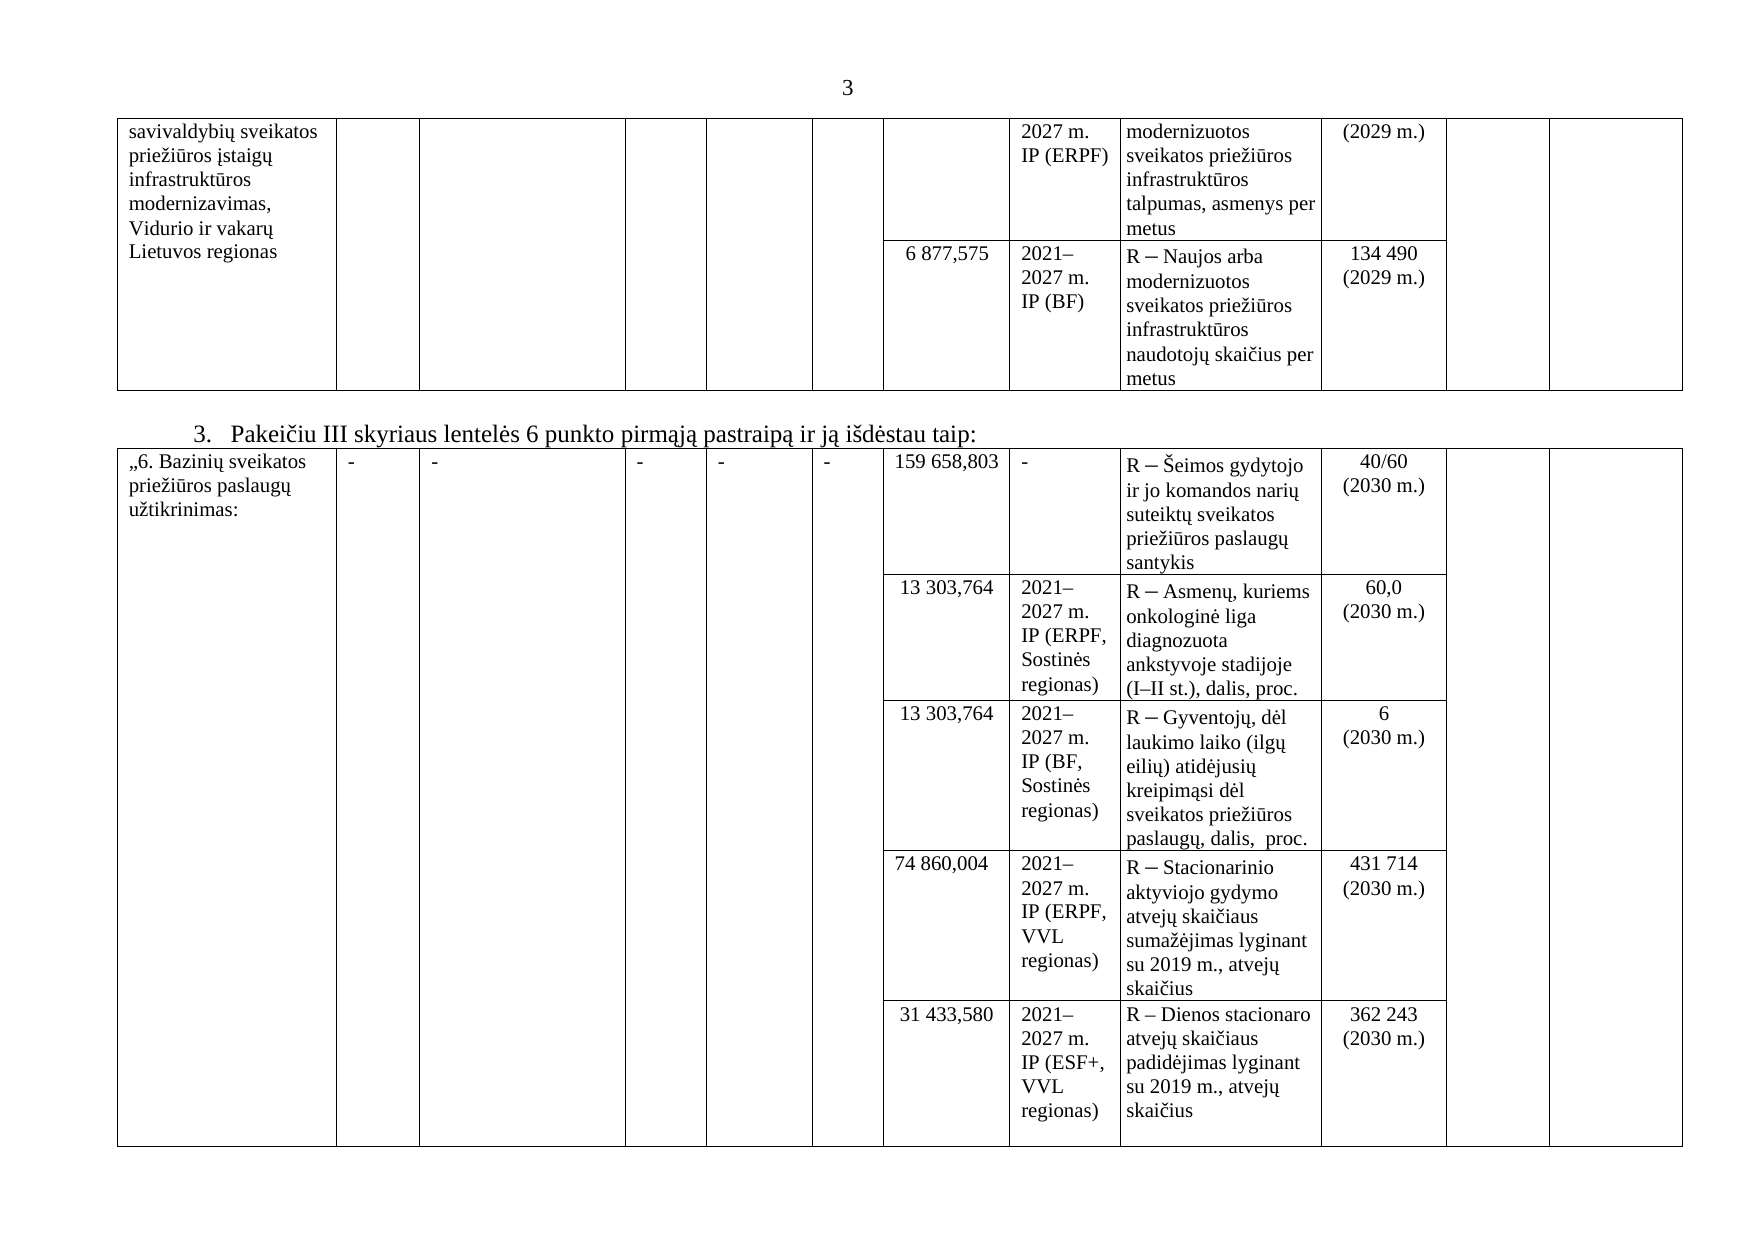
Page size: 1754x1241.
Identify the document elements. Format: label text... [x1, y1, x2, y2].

table_cell R – Dienos stacionaro atvejų skaičiaus padidėjimas lyginant su 2019 m., atvejų skaičius [1121, 1001, 1321, 1146]
table_header [707, 119, 812, 389]
table_header „6. Bazinių sveikatos priežiūros paslaugų užtikrinimas: [118, 449, 336, 1146]
table_header - [626, 449, 706, 1146]
table_cell 13 303,764 [884, 701, 1009, 850]
text 3. Pakeičiu III skyriaus lentelės 6 punkto pirmąją pastraipą ir ją išdėstau taip: [193, 419, 1577, 448]
table_header R – Šeimos gydytojo ir jo komandos narių suteiktų sveikatos priežiūros paslaugų santykis [1121, 449, 1321, 574]
table_cell 362 243 (2030 m.) [1322, 1001, 1446, 1146]
table_cell 2021–2027 m. IP (ESF+, VVL regionas) [1010, 1001, 1120, 1146]
table_header - [813, 449, 883, 1146]
table_cell 2021–2027 m. IP (ERPF, VVL regionas) [1010, 851, 1120, 1000]
table_cell R – Gyventojų, dėl laukimo laiko (ilgų eilių) atidėjusių kreipimąsi dėl sveikatos priežiūros paslaugų, dalis, proc. [1121, 701, 1321, 850]
table_header 40/60 (2030 m.) [1322, 449, 1446, 574]
table_header [1447, 119, 1549, 389]
table_cell R – Asmenų, kuriems onkologinė liga diagnozuota ankstyvoje stadijoje (I–II st.), dalis, proc. [1121, 575, 1321, 700]
table_header [1550, 119, 1682, 389]
table_cell R – Naujos arba modernizuotos sveikatos priežiūros infrastruktūros naudotojų skaičius per metus [1121, 241, 1321, 389]
table_cell 6 877,575 [884, 241, 1009, 389]
table_cell 31 433,580 [884, 1001, 1009, 1146]
table_cell 74 860,004 [884, 851, 1009, 1000]
table_header 159 658,803 [884, 449, 1009, 574]
table_cell 13 303,764 [884, 575, 1009, 700]
table_header 2027 m. IP (ERPF) [1010, 119, 1120, 239]
table_header - [1010, 449, 1120, 574]
table_header [1447, 449, 1549, 1146]
table_header [884, 119, 1009, 239]
table_cell 2021–2027 m. IP (BF) [1010, 241, 1120, 389]
table_cell 2021–2027 m. IP (ERPF, Sostinės regionas) [1010, 575, 1120, 700]
table_header - [420, 449, 625, 1146]
table_cell 60,0 (2030 m.) [1322, 575, 1446, 700]
table_header modernizuotos sveikatos priežiūros infrastruktūros talpumas, asmenys per metus [1121, 119, 1321, 239]
table_cell 6 (2030 m.) [1322, 701, 1446, 850]
table_header - [337, 449, 419, 1146]
table_header [1550, 449, 1682, 1146]
table_header (2029 m.) [1322, 119, 1446, 239]
table_cell 134 490 (2029 m.) [1322, 241, 1446, 389]
table_cell R – Stacionarinio aktyviojo gydymo atvejų skaičiaus sumažėjimas lyginant su 2019 m., atvejų skaičius [1121, 851, 1321, 1000]
table_header [626, 119, 706, 389]
table_cell 431 714 (2030 m.) [1322, 851, 1446, 1000]
table_header savivaldybių sveikatos priežiūros įstaigų infrastruktūros modernizavimas, Vidurio ir vakarų Lietuvos regionas [118, 119, 336, 389]
table_cell 2021–2027 m. IP (BF, Sostinės regionas) [1010, 701, 1120, 850]
table_header [813, 119, 883, 389]
table_header - [707, 449, 812, 1146]
table_header [420, 119, 625, 389]
table_header [337, 119, 419, 389]
